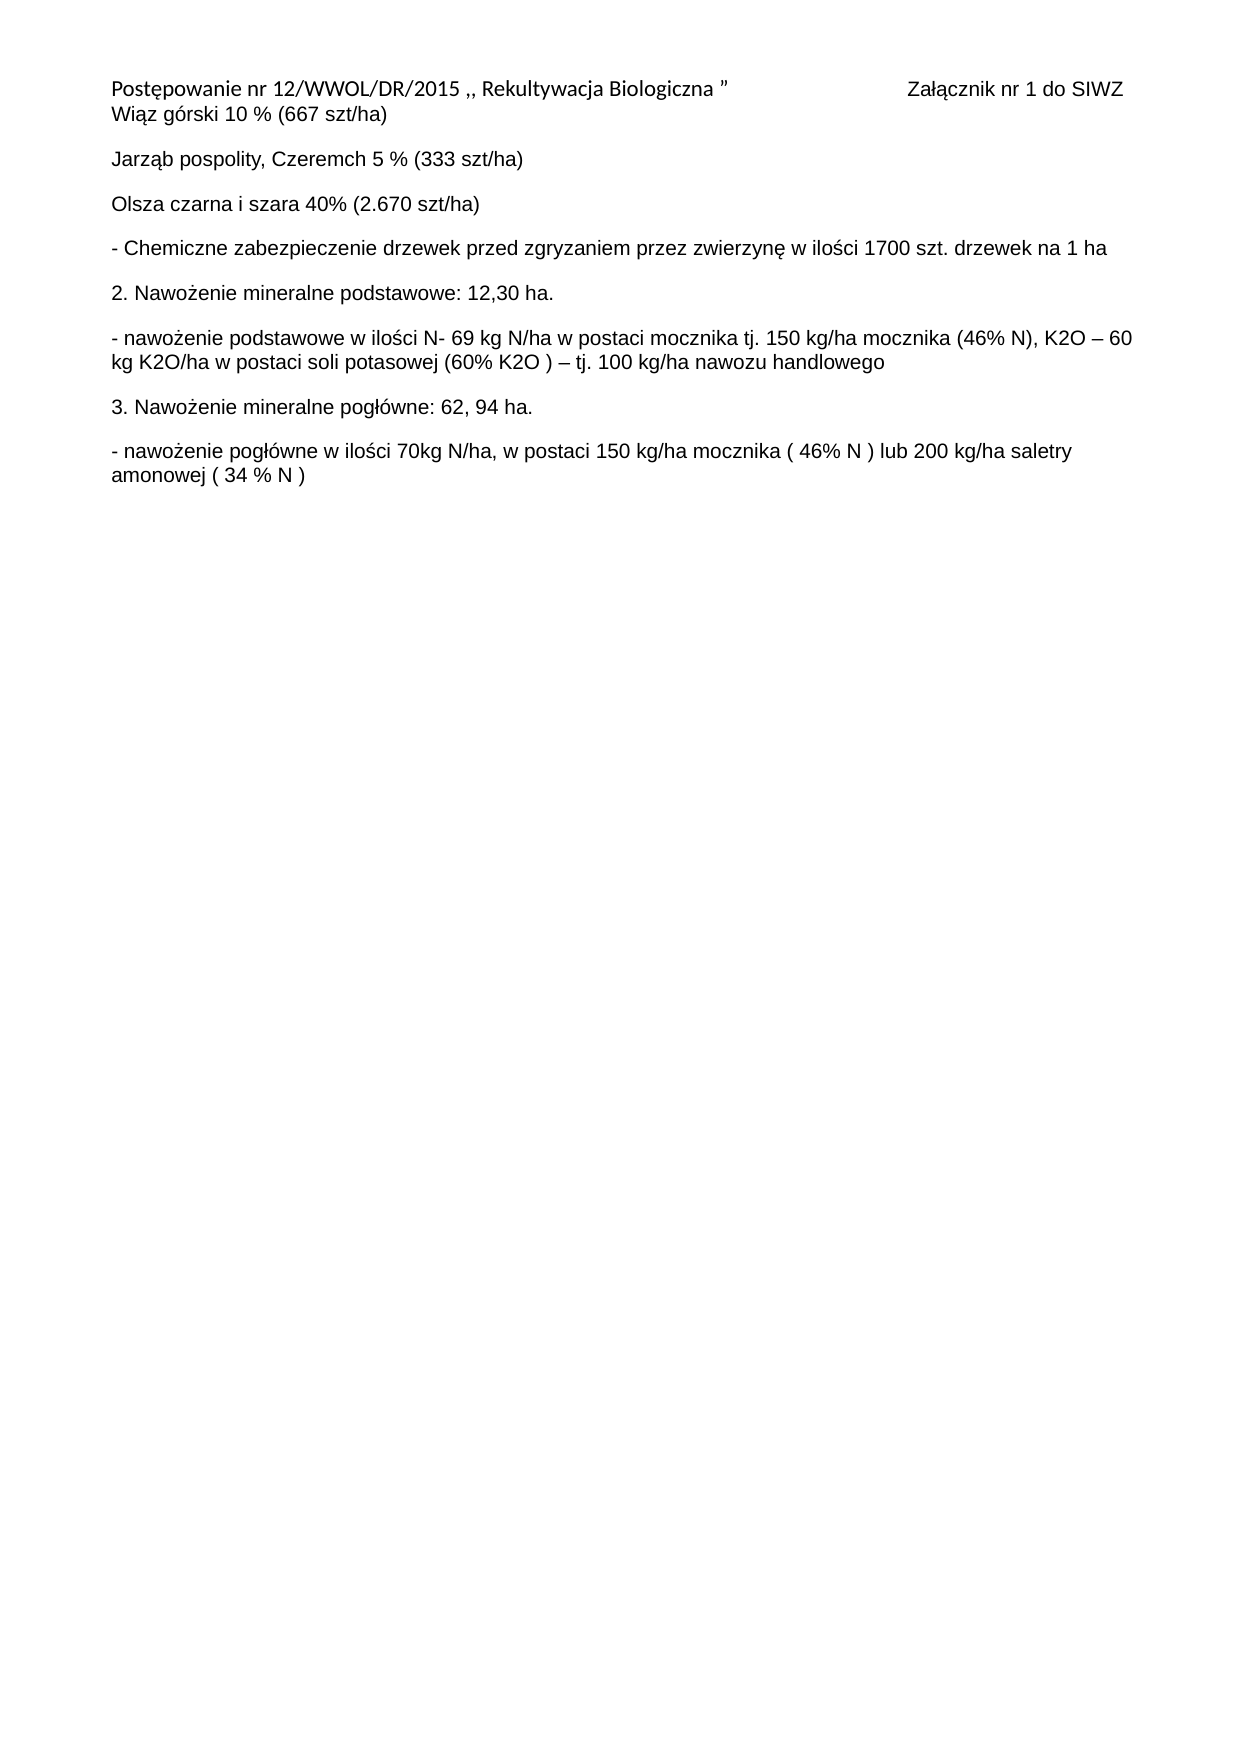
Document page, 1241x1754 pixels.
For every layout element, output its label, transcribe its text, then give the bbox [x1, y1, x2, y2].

text - Chemiczne zabezpieczenie drzewek przed zgryzaniem przez zwierzynę w ilości 1700 szt. drzewek na 1 ha [111, 236, 1155, 260]
text - nawożenie pogłówne w ilości 70kg N/ha, w postaci 150 kg/ha mocznika ( 46% N ) lub 200 kg/ha saletry amonowej ( 34 % N ) [111, 439, 1155, 487]
text Wiąz górski 10 % (667 szt/ha) [111, 102, 1155, 126]
text - nawożenie podstawowe w ilości N- 69 kg N/ha w postaci mocznika tj. 150 kg/ha mocznika (46% N), K2O – 60 kg K2O/ha w postaci soli potasowej (60% K2O ) – tj. 100 kg/ha nawozu handlowego [111, 326, 1155, 374]
text Jarząb pospolity, Czeremch 5 % (333 szt/ha) [111, 147, 1155, 171]
text 2. Nawożenie mineralne podstawowe: 12,30 ha. [111, 281, 1155, 305]
text 3. Nawożenie mineralne pogłówne: 62, 94 ha. [111, 394, 1155, 418]
text Olsza czarna i szara 40% (2.670 szt/ha) [111, 191, 1155, 215]
